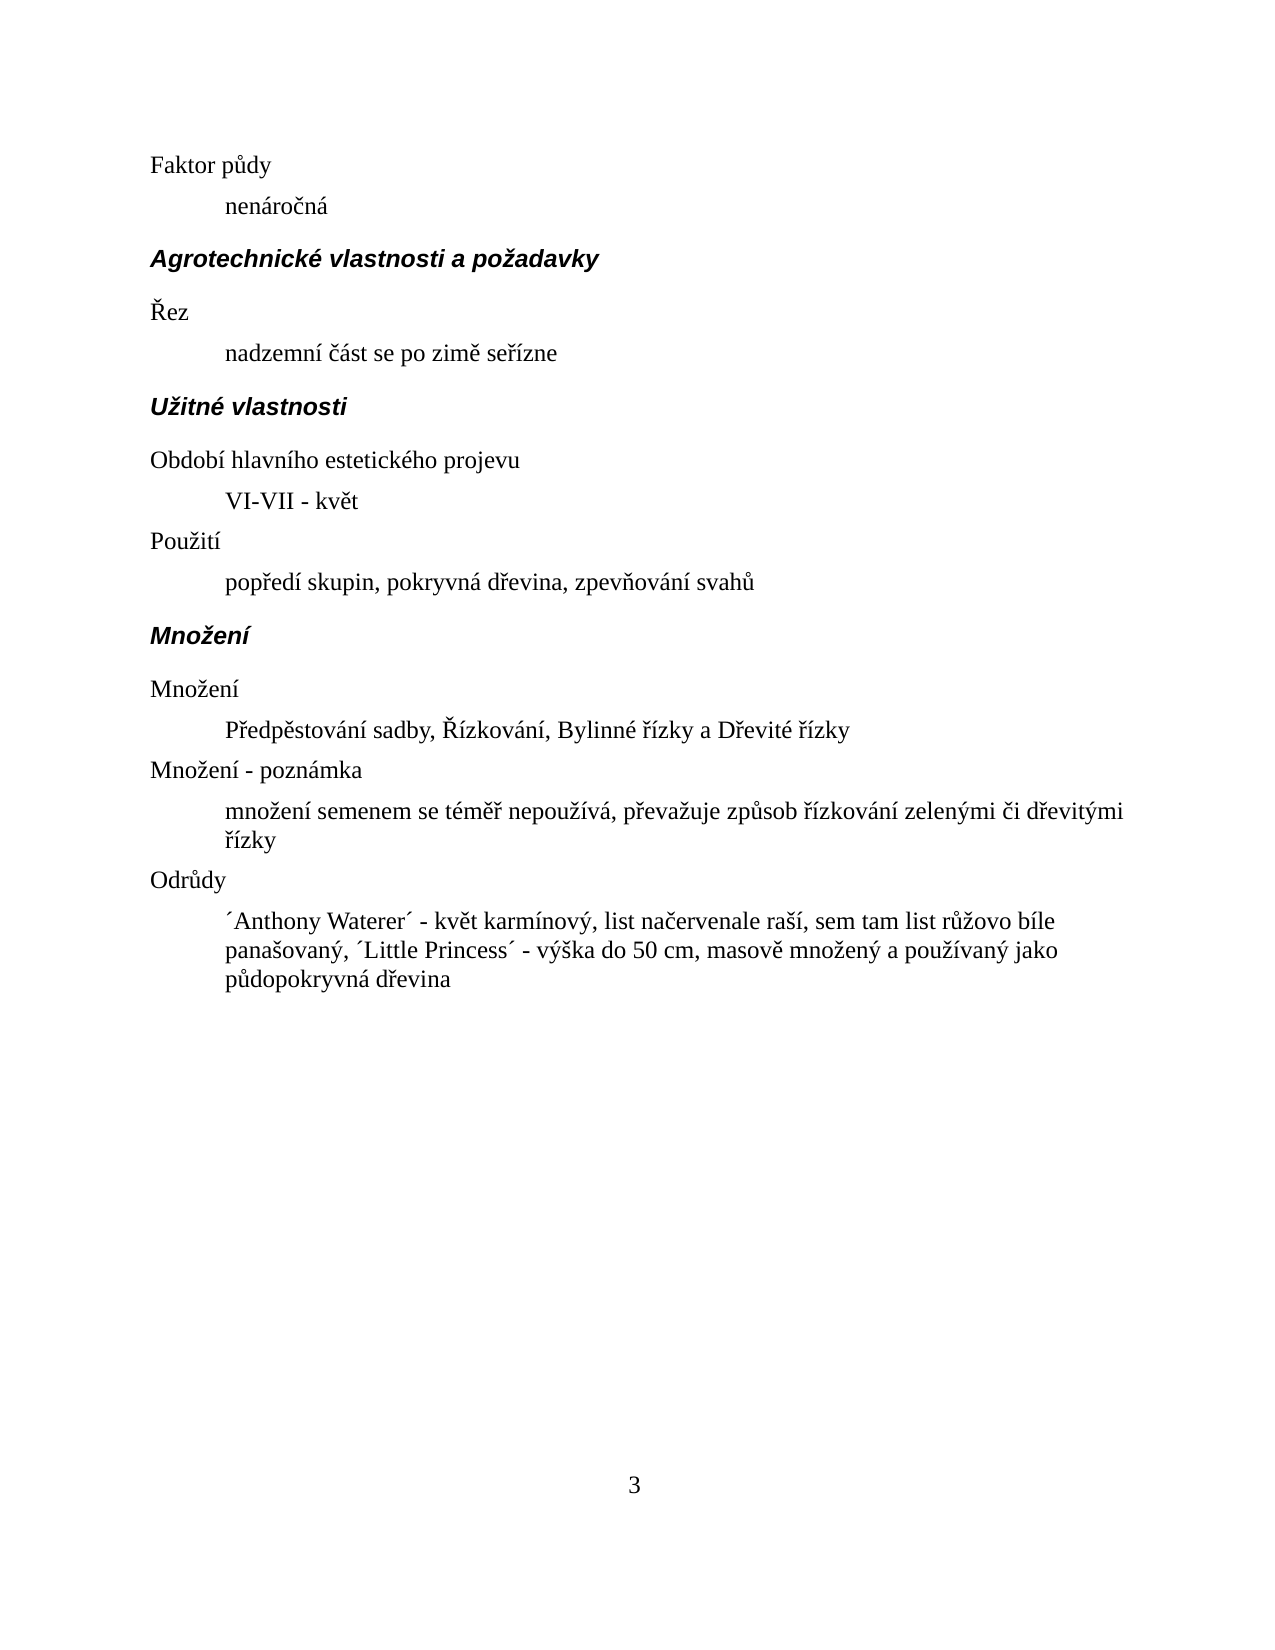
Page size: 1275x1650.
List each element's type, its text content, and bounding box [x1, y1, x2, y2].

text Použití [150, 526, 1125, 555]
text Předpěstování sadby, Řízkování, Bylinné řízky a Dřevité řízky [225, 715, 1125, 743]
subtitle Množení [150, 621, 1125, 649]
subtitle Agrotechnické vlastnosti a požadavky [150, 244, 1125, 273]
text Odrůdy [150, 866, 1125, 894]
subtitle Užitné vlastnosti [150, 392, 1125, 421]
text VI-VII - květ [225, 486, 1125, 514]
text Období hlavního estetického projevu [150, 445, 1125, 474]
text Faktor půdy [150, 150, 1125, 179]
text množení semenem se téměř nepoužívá, převažuje způsob řízkování zelenými či dřevitými řízky [225, 796, 1125, 854]
text nenáročná [225, 191, 1125, 219]
text nadzemní část se po zimě seřízne [225, 338, 1125, 367]
text popředí skupin, pokryvná dřevina, zpevňování svahů [225, 567, 1125, 596]
text Množení [150, 674, 1125, 703]
text ´Anthony Waterer´ - květ karmínový, list načervenale raší, sem tam list růžovo bíle panašovaný, ´Little Princess´ - výška do 50 cm, masově množený a používaný jako půdopokryvná dřevina [225, 906, 1125, 993]
text Množení - poznámka [150, 755, 1125, 784]
text Řez [150, 297, 1125, 326]
